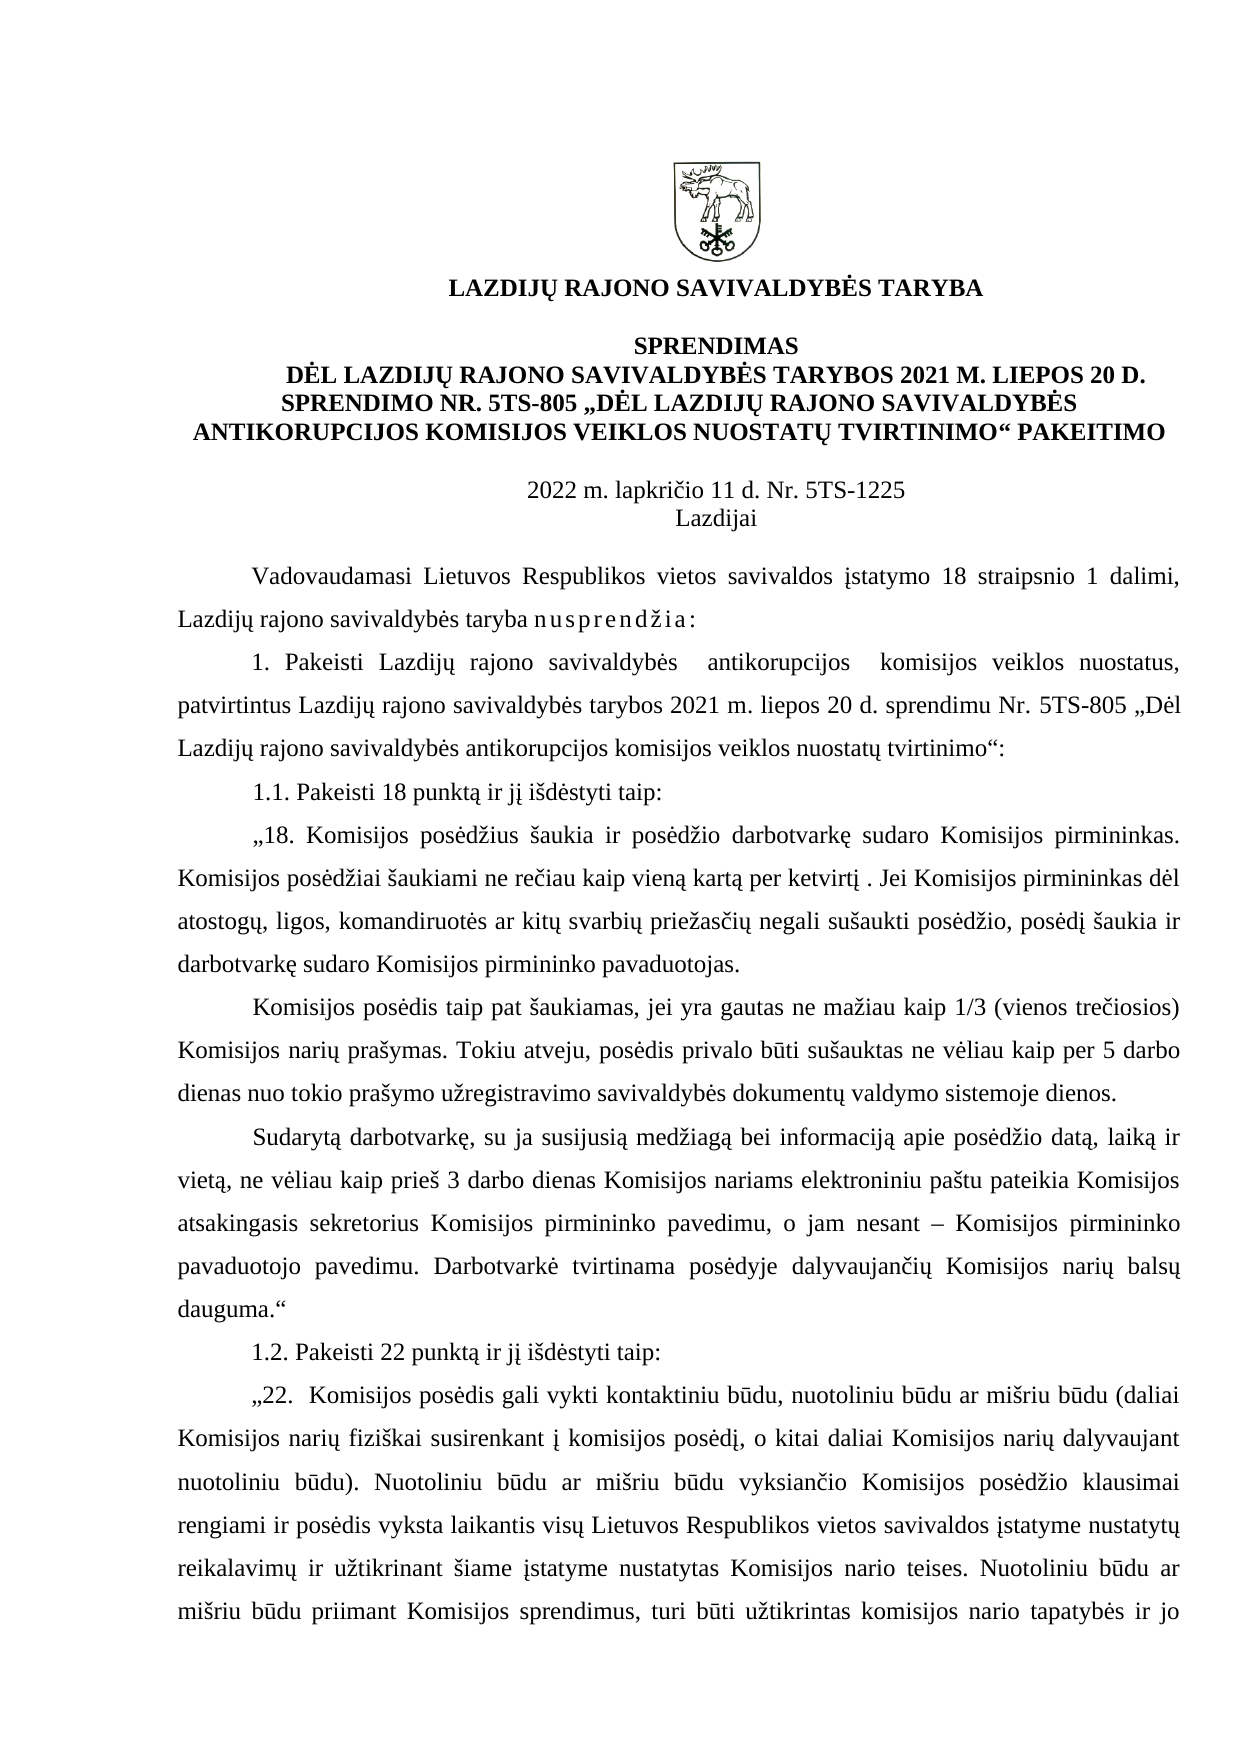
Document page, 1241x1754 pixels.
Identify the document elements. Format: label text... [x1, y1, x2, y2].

text SPRENDIMAS [177, 331, 1181, 360]
text Sudarytą darbotvarkę, su ja susijusią medžiagą bei informaciją apie posėdžio datą, laiką ir vietą, ne vėliau kaip prieš 3 darbo dienas Komisijos nariams elektroniniu paštu pateikia Komisijos atsakingasis sekretorius Komisijos pirmininko pavedimu, o jam nesant – Komisijos pirmininko pavaduotojo pavedimu. Darbotvarkė tvirtinama posėdyje dalyvaujančių Komisijos narių balsų dauguma.“ [177, 1122, 1181, 1323]
text Komisijos posėdis taip pat šaukiamas, jei yra gautas ne mažiau kaip 1/3 (vienos trečiosios) Komisijos narių prašymas. Tokiu atveju, posėdis privalo būti sušauktas ne vėliau kaip per 5 darbo dienas nuo tokio prašymo užregistravimo savivaldybės dokumentų valdymo sistemoje dienos. [177, 992, 1181, 1107]
text 2022 m. lapkričio 11 d. Nr. 5TS-1225 [177, 475, 1181, 503]
text 1. Pakeisti Lazdijų rajono savivaldybės antikorupcijos komisijos veiklos nuostatus, patvirtintus Lazdijų rajono savivaldybės tarybos 2021 m. liepos 20 d. sprendimu Nr. 5TS-805 „Dėl Lazdijų rajono savivaldybės antikorupcijos komisijos veiklos nuostatų tvirtinimo“: [177, 647, 1181, 762]
text „18. Komisijos posėdžius šaukia ir posėdžio darbotvarkę sudaro Komisijos pirmininkas. Komisijos posėdžiai šaukiami ne rečiau kaip vieną kartą per ketvirtį . Jei Komisijos pirmininkas dėl atostogų, ligos, komandiruotės ar kitų svarbių priežasčių negali sušaukti posėdžio, posėdį šaukia ir darbotvarkę sudaro Komisijos pirmininko pavaduotojas. [177, 820, 1181, 978]
text 1.2. Pakeisti 22 punktą ir jį išdėstyti taip: [177, 1337, 1181, 1366]
text „22. Komisijos posėdis gali vykti kontaktiniu būdu, nuotoliniu būdu ar mišriu būdu (daliai Komisijos narių fiziškai susirenkant į komisijos posėdį, o kitai daliai Komisijos narių dalyvaujant nuotoliniu būdu). Nuotoliniu būdu ar mišriu būdu vyksiančio Komisijos posėdžio klausimai rengiami ir posėdis vyksta laikantis visų Lietuvos Respublikos vietos savivaldos įstatyme nustatytų reikalavimų ir užtikrinant šiame įstatyme nustatytas Komisijos nario teises. Nuotoliniu būdu ar mišriu būdu priimant Komisijos sprendimus, turi būti užtikrintas komisijos nario tapatybės ir jo [177, 1380, 1181, 1625]
text DĖL LAZDIJŲ RAJONO SAVIVALDYBĖS TARYBOS 2021 M. LIEPOS 20 D. SPRENDIMO NR. 5TS-805 „DĖL LAZDIJŲ RAJONO SAVIVALDYBĖS ANTIKORUPCIJOS KOMISIJOS VEIKLOS NUOSTATŲ TVIRTINIMO“ PAKEITIMO [177, 360, 1181, 446]
text LAZDIJŲ RAJONO SAVIVALDYBĖS TARYBA [177, 273, 1181, 302]
text Vadovaudamasi Lietuvos Respublikos vietos savivaldos įstatymo 18 straipsnio 1 dalimi, Lazdijų rajono savivaldybės taryba nusprendžia: [177, 561, 1181, 633]
text Lazdijai [177, 503, 1181, 532]
text 1.1. Pakeisti 18 punktą ir jį išdėstyti taip: [177, 777, 1181, 805]
